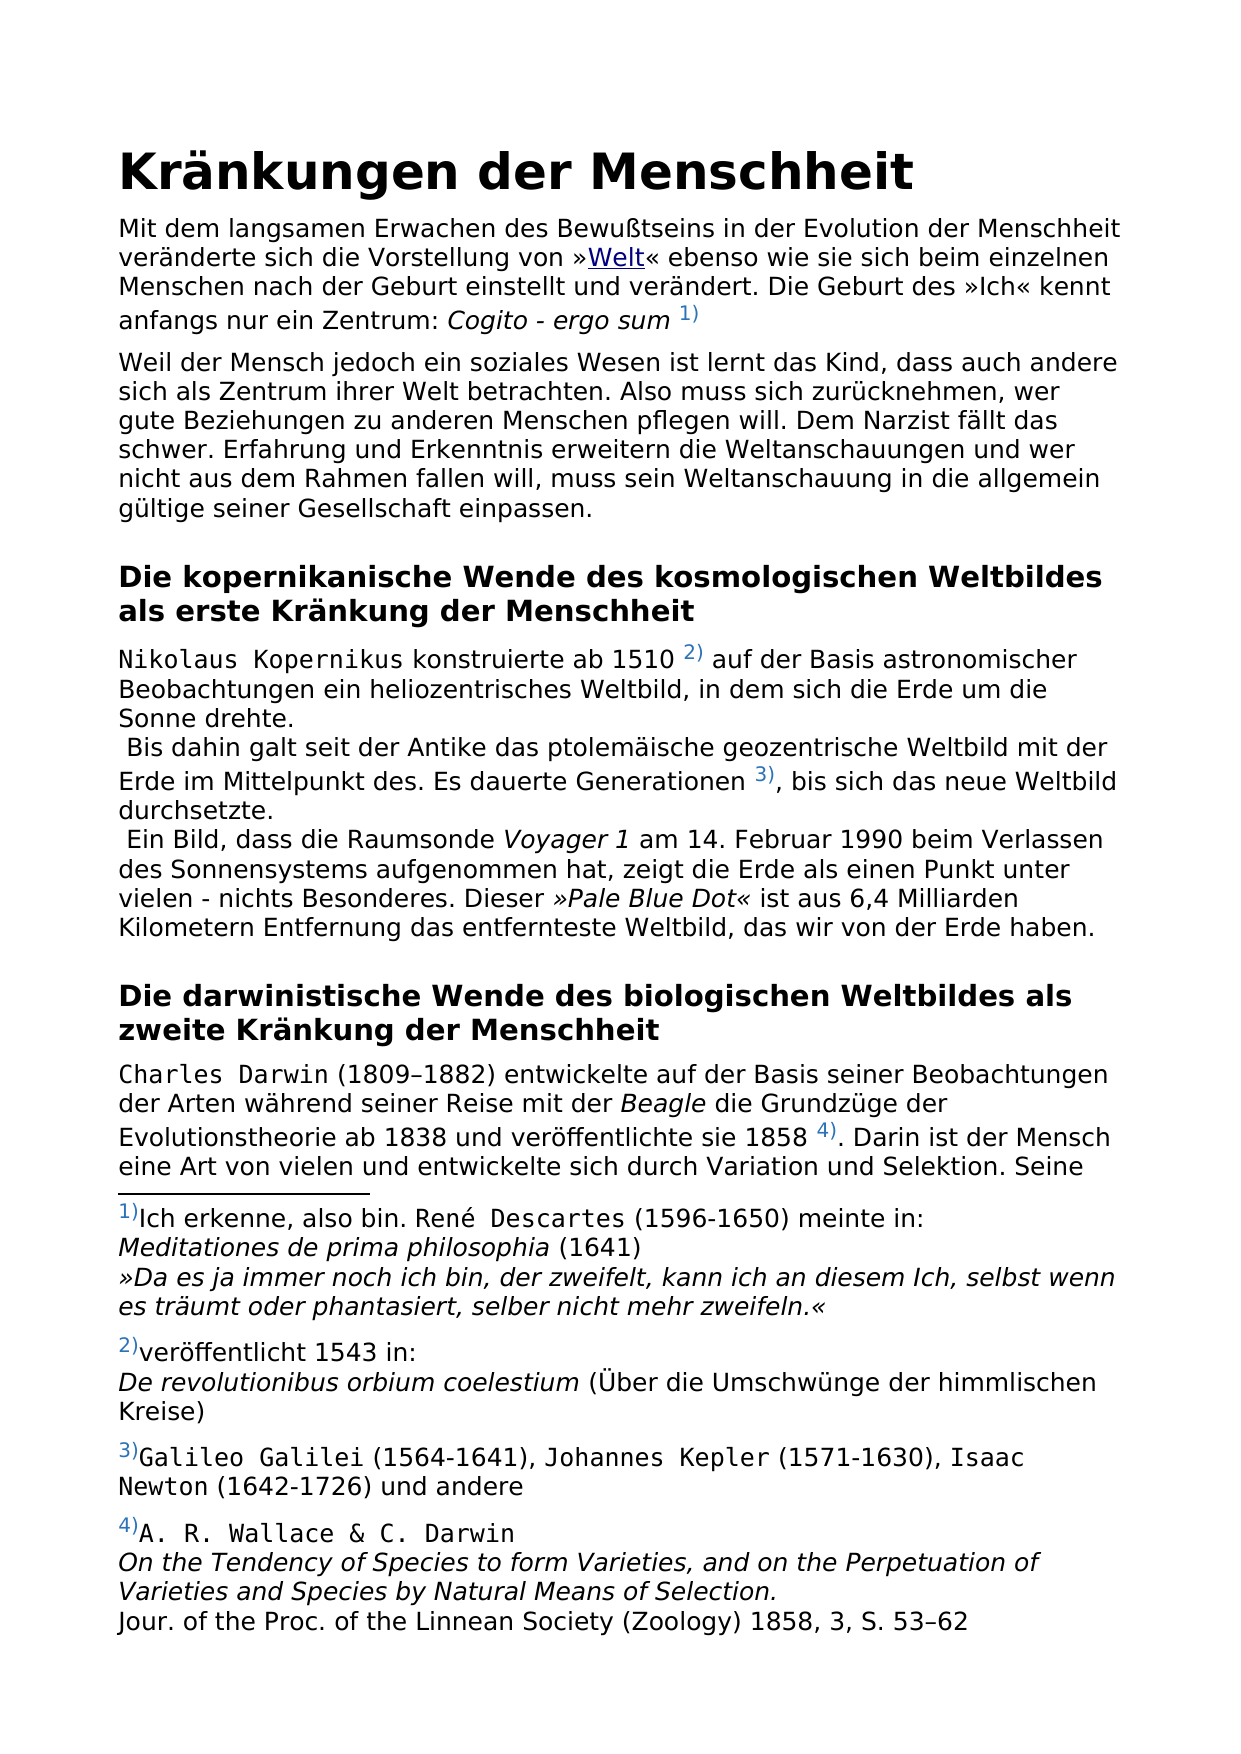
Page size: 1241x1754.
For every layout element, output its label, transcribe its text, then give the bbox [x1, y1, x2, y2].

text Ich erkenne, also bin. René Descartes (1596-1650) meinte in: Meditationes de prima philosophia (1641) »Da es ja immer noch ich bin, der zweifelt, kann ich an diesem Ich, selbst wenn es träumt oder phantasiert, selber nicht mehr zweifeln.« [118, 1199, 1122, 1321]
text Mit dem langsamen Erwachen des Bewußtseins in der Evolution der Menschheit veränderte sich die Vorstellung von »Welt« ebenso wie sie sich beim einzelnen Menschen nach der Geburt einstellt und verändert. Die Geburt des »Ich« kennt anfangs nur ein Zentrum: Cogito - ergo sum [118, 214, 1122, 335]
text Galileo Galilei (1564-1641), Johannes Kepler (1571-1630), Isaac Newton (1642-1726) und andere [118, 1438, 1122, 1502]
text Charles Darwin (1809–1882) entwickelte auf der Basis seiner Beobachtungen der Arten während seiner Reise mit der Beagle die Grundzüge der Evolutionstheorie ab 1838 und veröffentlichte sie 1858 . Darin ist der Mensch eine Art von vielen und entwickelte sich durch Variation und Selektion. Seine [118, 1060, 1122, 1182]
text Weil der Mensch jedoch ein soziales Wesen ist lernt das Kind, dass auch andere sich als Zentrum ihrer Welt betrachten. Also muss sich zurücknehmen, wer gute Beziehungen zu anderen Menschen pflegen will. Dem Narzist fällt das schwer. Erfahrung und Erkenntnis erweitern die Weltanschauungen und wer nicht aus dem Rahmen fallen will, muss sein Weltanschauung in die allgemein gültige seiner Gesellschaft einpassen. [118, 348, 1122, 523]
subtitle Die kopernikanische Wende des kosmologischen Weltbildes als erste Kränkung der Menschheit [118, 560, 1122, 628]
text A. R. Wallace & C. Darwin On the Tendency of Species to form Varieties, and on the Perpetuation of Varieties and Species by Natural Means of Selection. Jour. of the Proc. of the Linnean Society (Zoology) 1858, 3, S. 53–62 [118, 1514, 1122, 1636]
text veröffentlicht 1543 in: De revolutionibus orbium coelestium (Über die Umschwünge der himmlischen Kreise) [118, 1334, 1122, 1426]
subtitle Kränkungen der Menschheit [118, 143, 1122, 201]
subtitle Die darwinistische Wende des biologischen Weltbildes als zweite Kränkung der Menschheit [118, 980, 1122, 1048]
text Nikolaus Kopernikus konstruierte ab 1510 auf der Basis astronomischer Beobachtungen ein heliozentrisches Weltbild, in dem sich die Erde um die Sonne drehte. Bis dahin galt seit der Antike das ptolemäische geozentrische Weltbild mit der Erde im Mittelpunkt des. Es dauerte Generationen , bis sich das neue Weltbild durchsetzte. Ein Bild, dass die Raumsonde Voyager 1 am 14. Februar 1990 beim Verlassen des Sonnensystems aufgenommen hat, zeigt die Erde als einen Punkt unter vielen - nichts Besonderes. Dieser »Pale Blue Dot« ist aus 6,4 Milliarden Kilometern Entfernung das entfernteste Weltbild, das wir von der Erde haben. [118, 641, 1122, 942]
